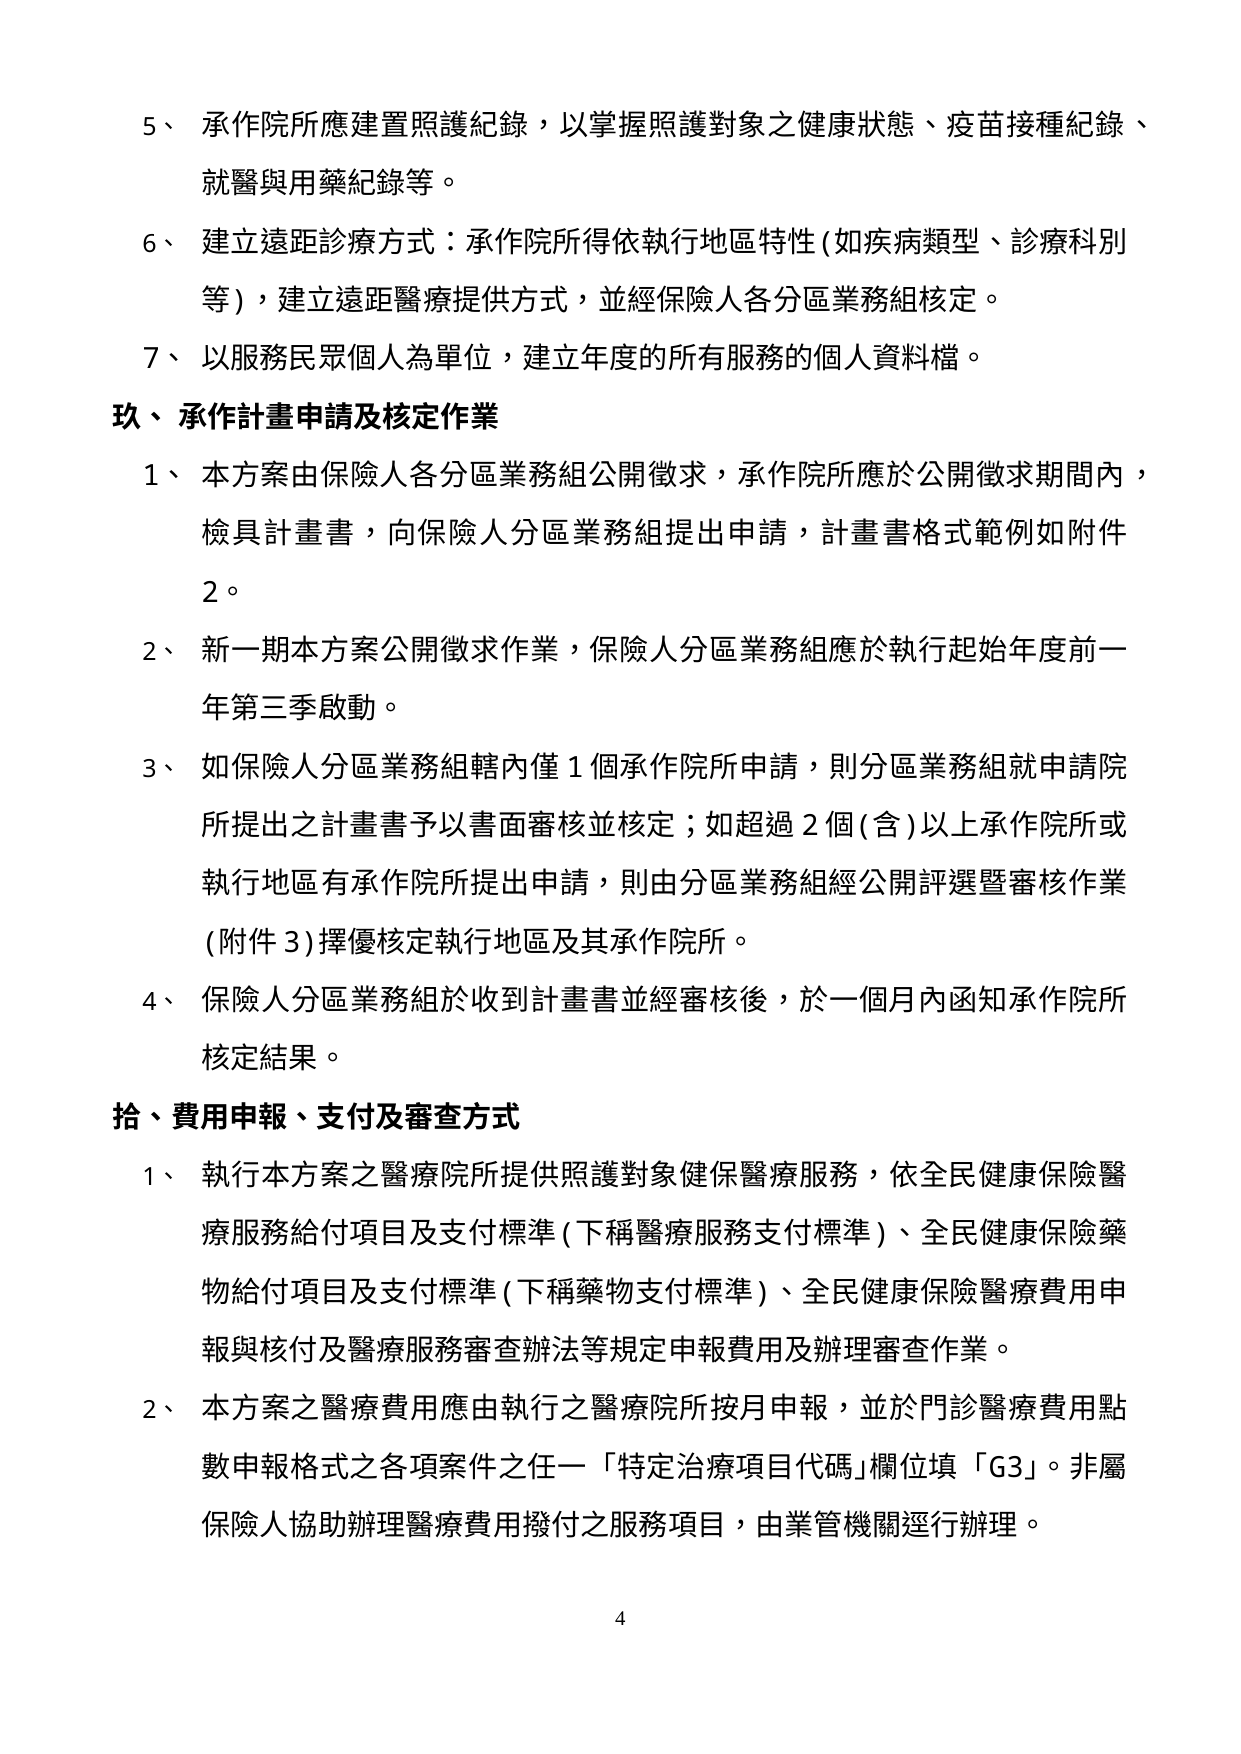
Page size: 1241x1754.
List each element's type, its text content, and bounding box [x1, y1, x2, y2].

list 執行本方案之醫療院所提供照護對象健保醫療服務，依全民健康保險醫療服務給付項目及支付標準(下稱醫療服務支付標準)、全民健康保險藥物給付項目及支付標準(下稱藥物支付標準)、全民健康保險醫療費用申報與核付及醫療服務審查辦法等規定申報費用及辦理審查作業。 [142, 1139, 1128, 1372]
list 承作院所應建置照護紀錄，以掌握照護對象之健康狀態、疫苗接種紀錄、就醫與用藥紀錄等。 [142, 89, 1128, 205]
list 本方案之醫療費用應由執行之醫療院所按月申報，並於門診醫療費用點數申報格式之各項案件之任一「特定治療項目代碼｣欄位填「G3｣。非屬保險人協助辦理醫療費用撥付之服務項目，由業管機關逕行辦理。 [142, 1372, 1128, 1547]
list 承作計畫申請及核定作業 [112, 380, 1128, 439]
list 以服務民眾個人為單位，建立年度的所有服務的個人資料檔。 [142, 322, 1128, 380]
list 保險人分區業務組於收到計畫書並經審核後，於一個月內函知承作院所核定結果。 [142, 964, 1128, 1080]
list 如保險人分區業務組轄內僅1個承作院所申請，則分區業務組就申請院所提出之計畫書予以書面審核並核定；如超過2個(含)以上承作院所或執行地區有承作院所提出申請，則由分區業務組經公開評選暨審核作業(附件3)擇優核定執行地區及其承作院所。 [142, 730, 1128, 964]
list 建立遠距診療方式：承作院所得依執行地區特性(如疾病類型、診療科別等)，建立遠距醫療提供方式，並經保險人各分區業務組核定。 [142, 205, 1128, 322]
text 拾、費用申報、支付及審查方式 [112, 1080, 1128, 1139]
list 本方案由保險人各分區業務組公開徵求，承作院所應於公開徵求期間內，檢具計畫書，向保險人分區業務組提出申請，計畫書格式範例如附件2。 [142, 439, 1128, 614]
list 新一期本方案公開徵求作業，保險人分區業務組應於執行起始年度前一年第三季啟動。 [142, 614, 1128, 730]
